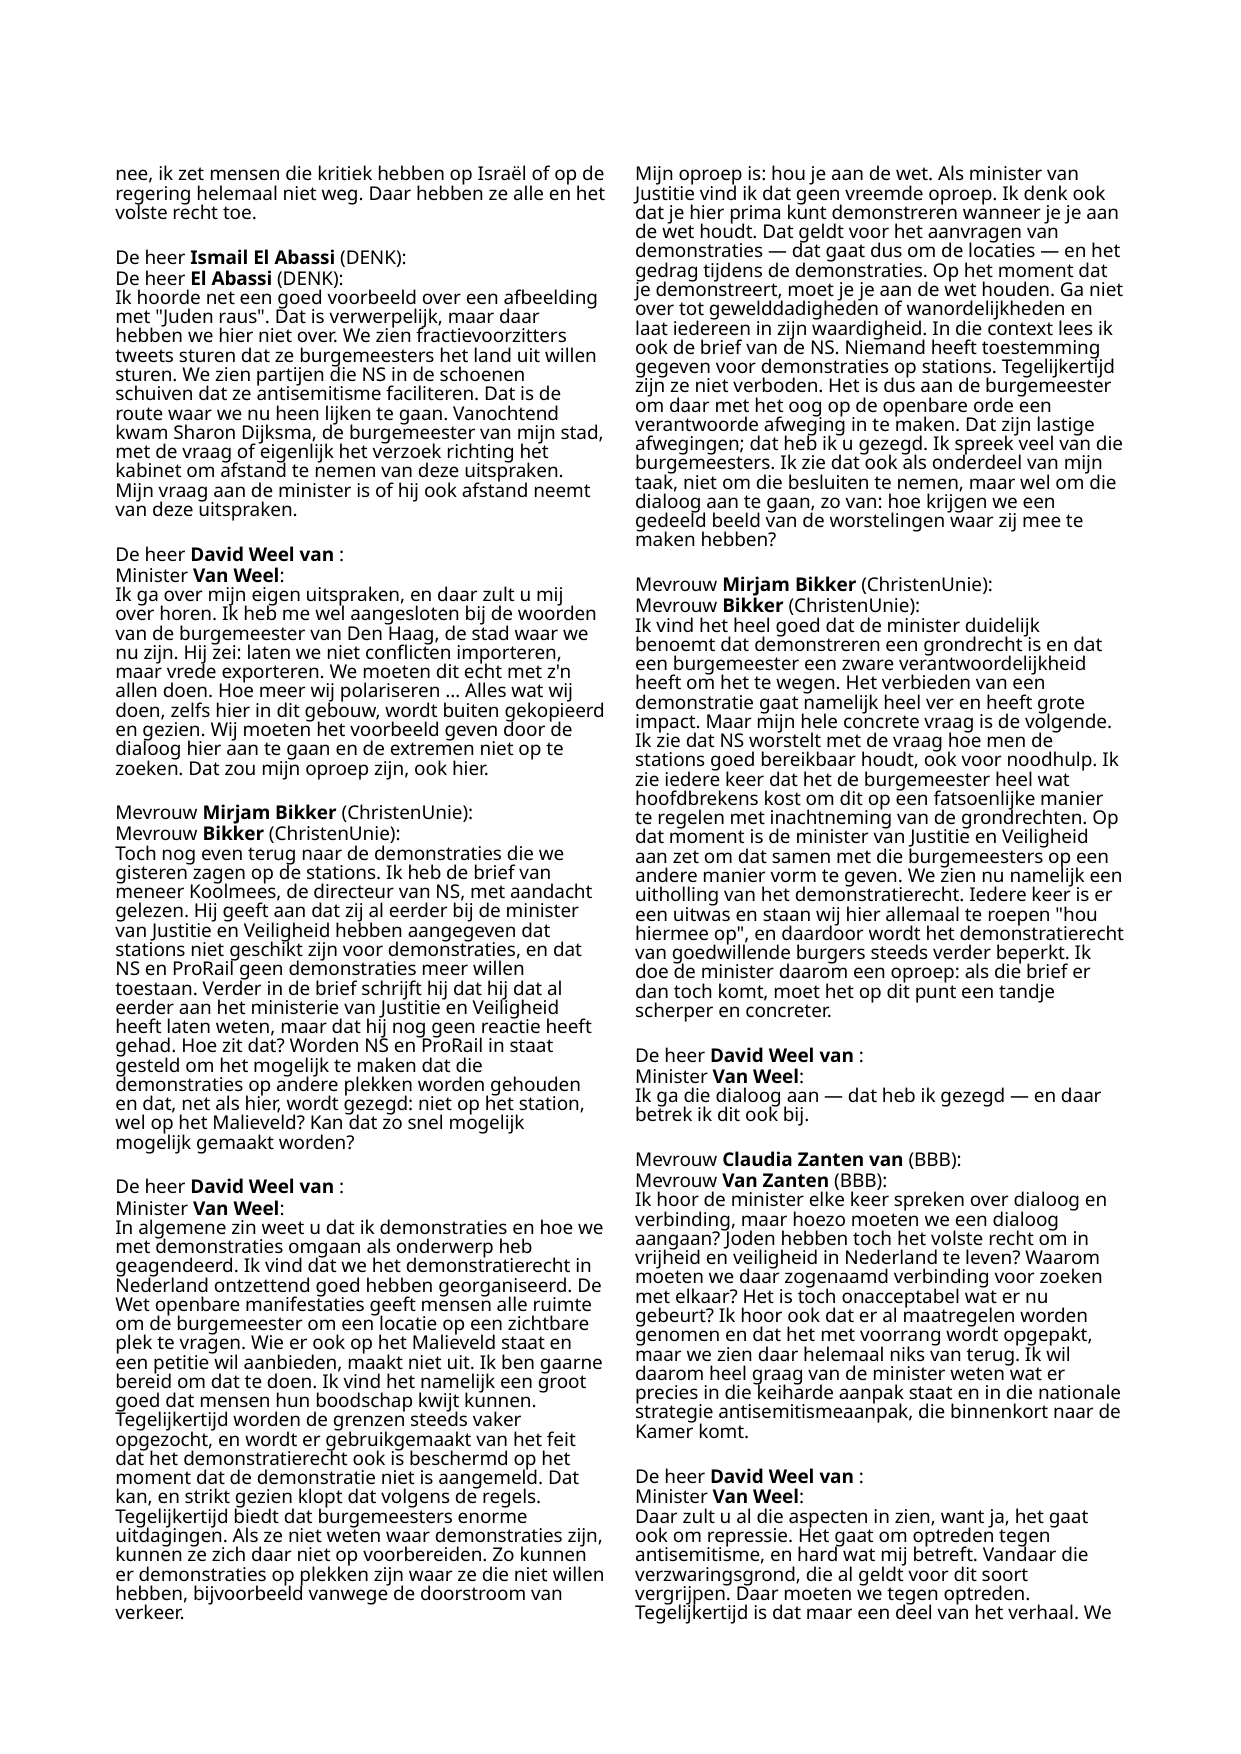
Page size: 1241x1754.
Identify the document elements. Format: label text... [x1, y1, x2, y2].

text In algemene zin weet u dat ik demonstraties en hoe we met demonstraties omgaan als onderwerp heb geagendeerd. Ik vind dat we het demonstratierecht in Nederland ontzettend goed hebben georganiseerd. De Wet openbare manifestaties geeft mensen alle ruimte om de burgemeester om een locatie op een zichtbare plek te vragen. Wie er ook op het Malieveld staat en een petitie wil aanbieden, maakt niet uit. Ik ben gaarne bereid om dat te doen. Ik vind het namelijk een groot goed dat mensen hun boodschap kwijt kunnen. Tegelijkertijd worden de grenzen steeds vaker opgezocht, en wordt er gebruikgemaakt van het feit dat het demonstratierecht ook is beschermd op het moment dat de demonstratie niet is aangemeld. Dat kan, en strikt gezien klopt dat volgens de regels. Tegelijkertijd biedt dat burgemeesters enorme uitdagingen. Als ze niet weten waar demonstraties zijn, kunnen ze zich daar niet op voorbereiden. Zo kunnen er demonstraties op plekken zijn waar ze die niet willen hebben, bijvoorbeeld vanwege de doorstroom van verkeer. [115, 1219, 605, 1623]
text Daar zult u al die aspecten in zien, want ja, het gaat ook om repressie. Het gaat om optreden tegen antisemitisme, en hard wat mij betreft. Vandaar die verzwaringsgrond, die al geldt voor dit soort vergrijpen. Daar moeten we tegen optreden. Tegelijkertijd is dat maar een deel van het verhaal. We [635, 1508, 1125, 1623]
text Toch nog even terug naar de demonstraties die we gisteren zagen op de stations. Ik heb de brief van meneer Koolmees, de directeur van NS, met aandacht gelezen. Hij geeft aan dat zij al eerder bij de minister van Justitie en Veiligheid hebben aangegeven dat stations niet geschikt zijn voor demonstraties, en dat NS en ProRail geen demonstraties meer willen toestaan. Verder in de brief schrijft hij dat hij dat al eerder aan het ministerie van Justitie en Veiligheid heeft laten weten, maar dat hij nog geen reactie heeft gehad. Hoe zit dat? Worden NS en ProRail in staat gesteld om het mogelijk te maken dat die demonstraties op andere plekken worden gehouden en dat, net als hier, wordt gezegd: niet op het station, wel op het Malieveld? Kan dat zo snel mogelijk mogelijk gemaakt worden? [115, 844, 605, 1153]
text Ik ga over mijn eigen uitspraken, en daar zult u mij over horen. Ik heb me wel aangesloten bij de woorden van de burgemeester van Den Haag, de stad waar we nu zijn. Hij zei: laten we niet conflicten importeren, maar vrede exporteren. We moeten dit echt met z'n allen doen. Hoe meer wij polariseren … Alles wat wij doen, zelfs hier in dit gebouw, wordt buiten gekopieerd en gezien. Wij moeten het voorbeeld geven door de dialoog hier aan te gaan en de extremen niet op te zoeken. Dat zou mijn oproep zijn, ook hier. [115, 586, 605, 779]
text De heer David Weel van : [115, 541, 605, 567]
text Ik ga die dialoog aan — dat heb ik gezegd — en daar betrek ik dit ook bij. [635, 1087, 1125, 1126]
text Mevrouw Mirjam Bikker (ChristenUnie): [635, 572, 1125, 597]
text Mevrouw Claudia Zanten van (BBB): [635, 1146, 1125, 1172]
text Mijn oproep is: hou je aan de wet. Als minister van Justitie vind ik dat geen vreemde oproep. Ik denk ook dat je hier prima kunt demonstreren wanneer je je aan de wet houdt. Dat geldt voor het aanvragen van demonstraties — dat gaat dus om de locaties — en het gedrag tijdens de demonstraties. Op het moment dat je demonstreert, moet je je aan de wet houden. Ga niet over tot gewelddadigheden of wanordelijkheden en laat iedereen in zijn waardigheid. In die context lees ik ook de brief van de NS. Niemand heeft toestemming gegeven voor demonstraties op stations. Tegelijkertijd zijn ze niet verboden. Het is dus aan de burgemeester om daar met het oog op de openbare orde een verantwoorde afweging in te maken. Dat zijn lastige afwegingen; dat heb ik u gezegd. Ik spreek veel van die burgemeesters. Ik zie dat ook als onderdeel van mijn taak, niet om die besluiten te nemen, maar wel om die dialoog aan te gaan, zo van: hoe krijgen we een gedeeld beeld van de worstelingen waar zij mee te maken hebben? [635, 165, 1125, 551]
text Minister Van Weel: [115, 1199, 605, 1219]
text Mevrouw Bikker (ChristenUnie): [115, 825, 605, 844]
text Minister Van Weel: [635, 1068, 1125, 1087]
text De heer David Weel van : [115, 1174, 605, 1199]
text Minister Van Weel: [635, 1488, 1125, 1508]
text Mevrouw Mirjam Bikker (ChristenUnie): [115, 799, 605, 825]
text De heer El Abassi (DENK): [115, 270, 605, 289]
text De heer David Weel van : [635, 1042, 1125, 1068]
text Ik vind het heel goed dat de minister duidelijk benoemt dat demonstreren een grondrecht is en dat een burgemeester een zware verantwoordelijkheid heeft om het te wegen. Het verbieden van een demonstratie gaat namelijk heel ver en heeft grote impact. Maar mijn hele concrete vraag is de volgende. Ik zie dat NS worstelt met de vraag hoe men de stations goed bereikbaar houdt, ook voor noodhulp. Ik zie iedere keer dat het de burgemeester heel wat hoofdbrekens kost om dit op een fatsoenlijke manier te regelen met inachtneming van de grondrechten. Op dat moment is de minister van Justitie en Veiligheid aan zet om dat samen met die burgemeesters op een andere manier vorm te geven. We zien nu namelijk een uitholling van het demonstratierecht. Iedere keer is er een uitwas en staan wij hier allemaal te roepen "hou hiermee op", en daardoor wordt het demonstratierecht van goedwillende burgers steeds verder beperkt. Ik doe de minister daarom een oproep: als die brief er dan toch komt, moet het op dit punt een tandje scherper en concreter. [635, 617, 1125, 1021]
text Ik hoor de minister elke keer spreken over dialoog en verbinding, maar hoezo moeten we een dialoog aangaan? Joden hebben toch het volste recht om in vrijheid en veiligheid in Nederland te leven? Waarom moeten we daar zogenaamd verbinding voor zoeken met elkaar? Het is toch onacceptabel wat er nu gebeurt? Ik hoor ook dat er al maatregelen worden genomen en dat het met voorrang wordt opgepakt, maar we zien daar helemaal niks van terug. Ik wil daarom heel graag van de minister weten wat er precies in die keiharde aanpak staat en in die nationale strategie antisemitismeaanpak, die binnenkort naar de Kamer komt. [635, 1191, 1125, 1442]
text Ik hoorde net een goed voorbeeld over een afbeelding met "Juden raus". Dat is verwerpelijk, maar daar hebben we hier niet over. We zien fractievoorzitters tweets sturen dat ze burgemeesters het land uit willen sturen. We zien partijen die NS in de schoenen schuiven dat ze antisemitisme faciliteren. Dat is de route waar we nu heen lijken te gaan. Vanochtend kwam Sharon Dijksma, de burgemeester van mijn stad, met de vraag of eigenlijk het verzoek richting het kabinet om afstand te nemen van deze uitspraken. Mijn vraag aan de minister is of hij ook afstand neemt van deze uitspraken. [115, 289, 605, 520]
text De heer Ismail El Abassi (DENK): [115, 244, 605, 270]
text Minister Van Weel: [115, 567, 605, 586]
text nee, ik zet mensen die kritiek hebben op Israël of op de regering helemaal niet weg. Daar hebben ze alle en het volste recht toe. [115, 165, 605, 223]
text Mevrouw Bikker (ChristenUnie): [635, 597, 1125, 617]
text Mevrouw Van Zanten (BBB): [635, 1172, 1125, 1191]
text De heer David Weel van : [635, 1463, 1125, 1488]
